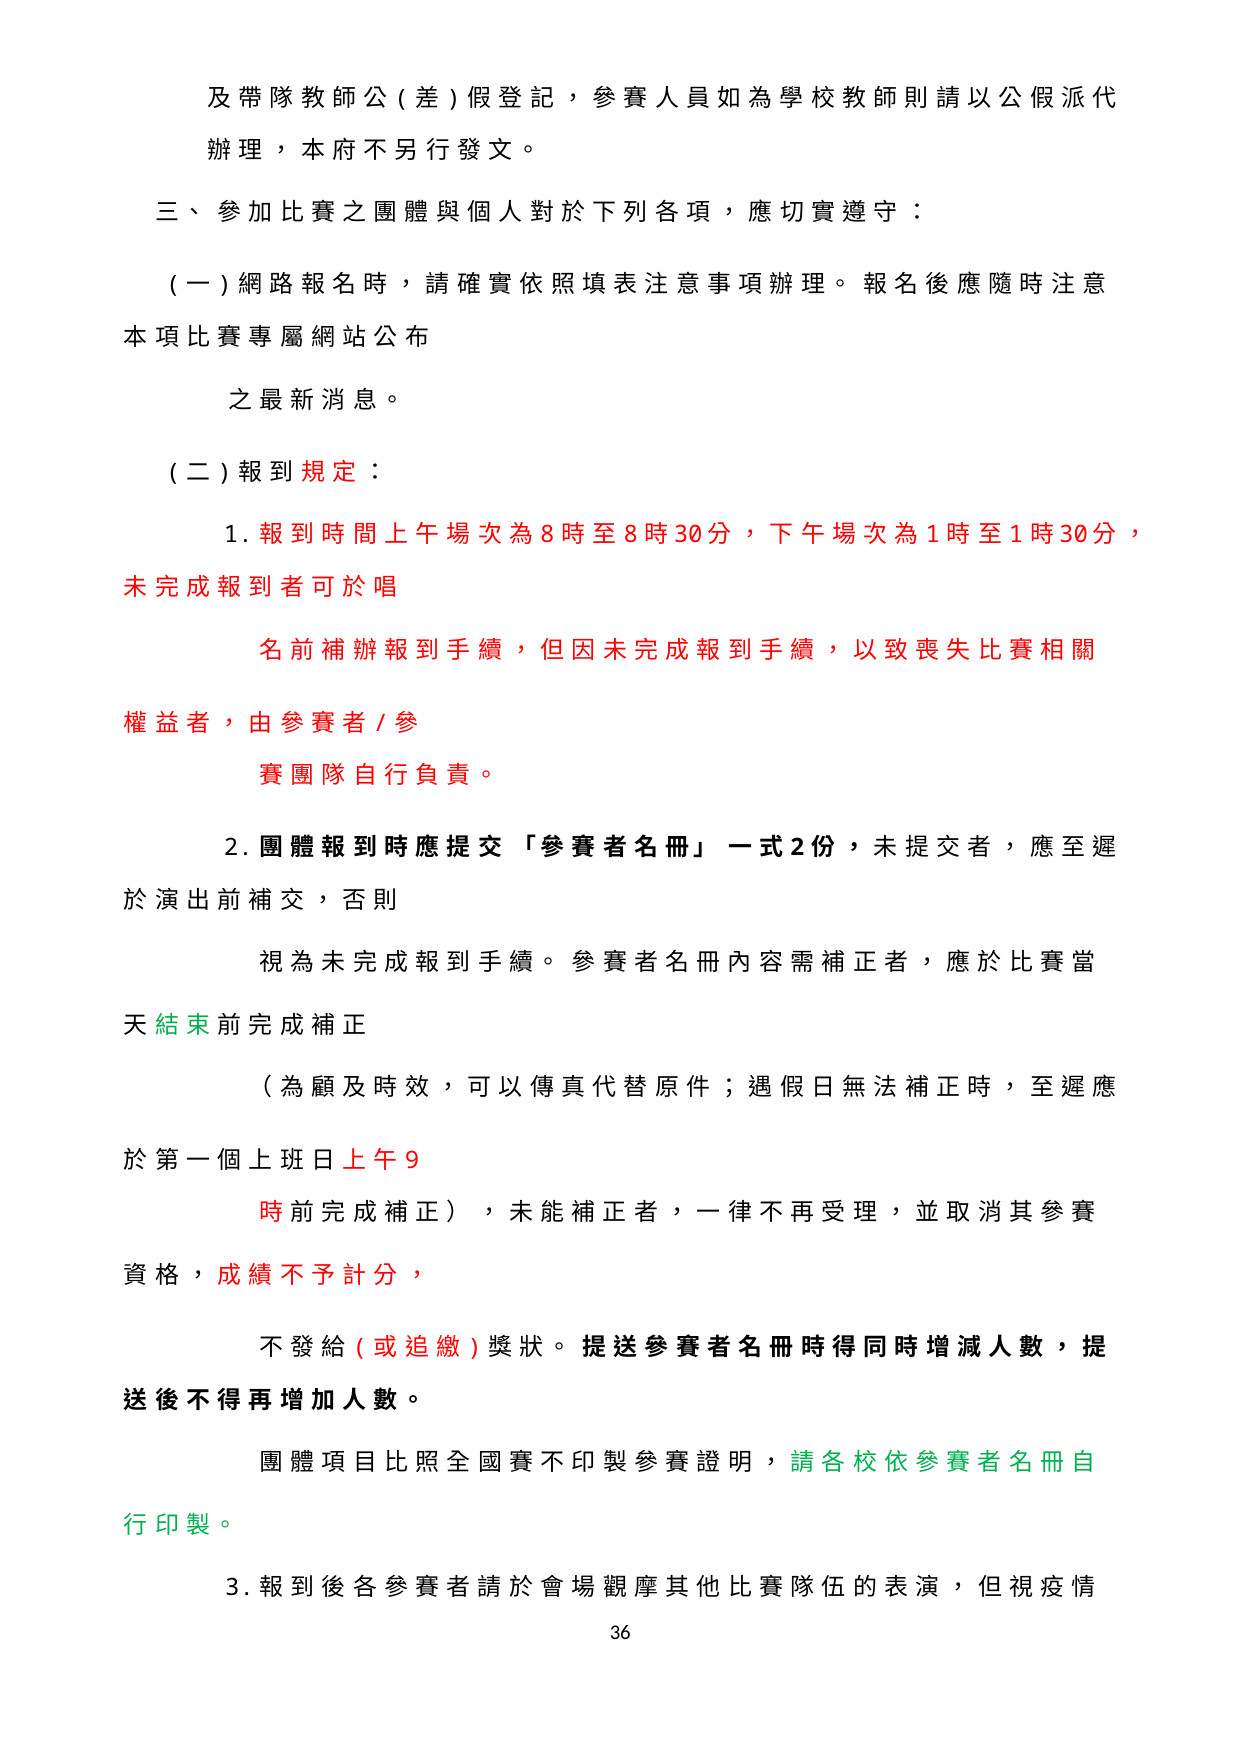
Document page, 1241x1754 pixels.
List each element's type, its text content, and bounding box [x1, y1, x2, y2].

text (二)報到規定： [120, 418, 1120, 481]
text 之最新消息。 [120, 356, 1120, 418]
text 團體項目比照全國賽不印製參賽證明，請各校依參賽者名冊自行印製。 [120, 1418, 1120, 1543]
text 時前完成補正），未能補正者，一律不再受理，並取消其參賽資格，成績不予計分， [120, 1168, 1120, 1293]
list 及帶隊教師公(差)假登記，參賽人員如為學校教師則請以公假派代辦理，本府不另行發文。 [145, 43, 1120, 168]
text (一)網路報名時，請確實依照填表注意事項辦理。報名後應隨時注意本項比賽專屬網站公布 [120, 231, 1120, 356]
text 視為未完成報到手續。參賽者名冊內容需補正者，應於比賽當天結束前完成補正 （為顧及時效，可以傳真代替原件；遇假日無法補正時，至遲應於第一個上班日上午9 [120, 918, 1120, 1168]
text 不發給(或追繳)獎狀。提送參賽者名冊時得同時增減人數，提送後不得再增加人數。 [120, 1293, 1120, 1418]
text 1.報到時間上午場次為8時至8時30分，下午場次為1時至1時30分，未完成報到者可於唱 [120, 481, 1120, 606]
text 賽團隊自行負責。 [120, 731, 1120, 793]
text 2.團體報到時應提交「參賽者名冊」一式2份，未提交者，應至遲於演出前補交，否則 [120, 793, 1120, 918]
text 三、參加比賽之團體與個人對於下列各項，應切實遵守： [120, 168, 1120, 231]
text 3.報到後各參賽者請於會場觀摩其他比賽隊伍的表演，但視疫情 [145, 1543, 1120, 1606]
text 名前補辦報到手續，但因未完成報到手續，以致喪失比賽相關權益者，由參賽者/參 [120, 606, 1120, 731]
